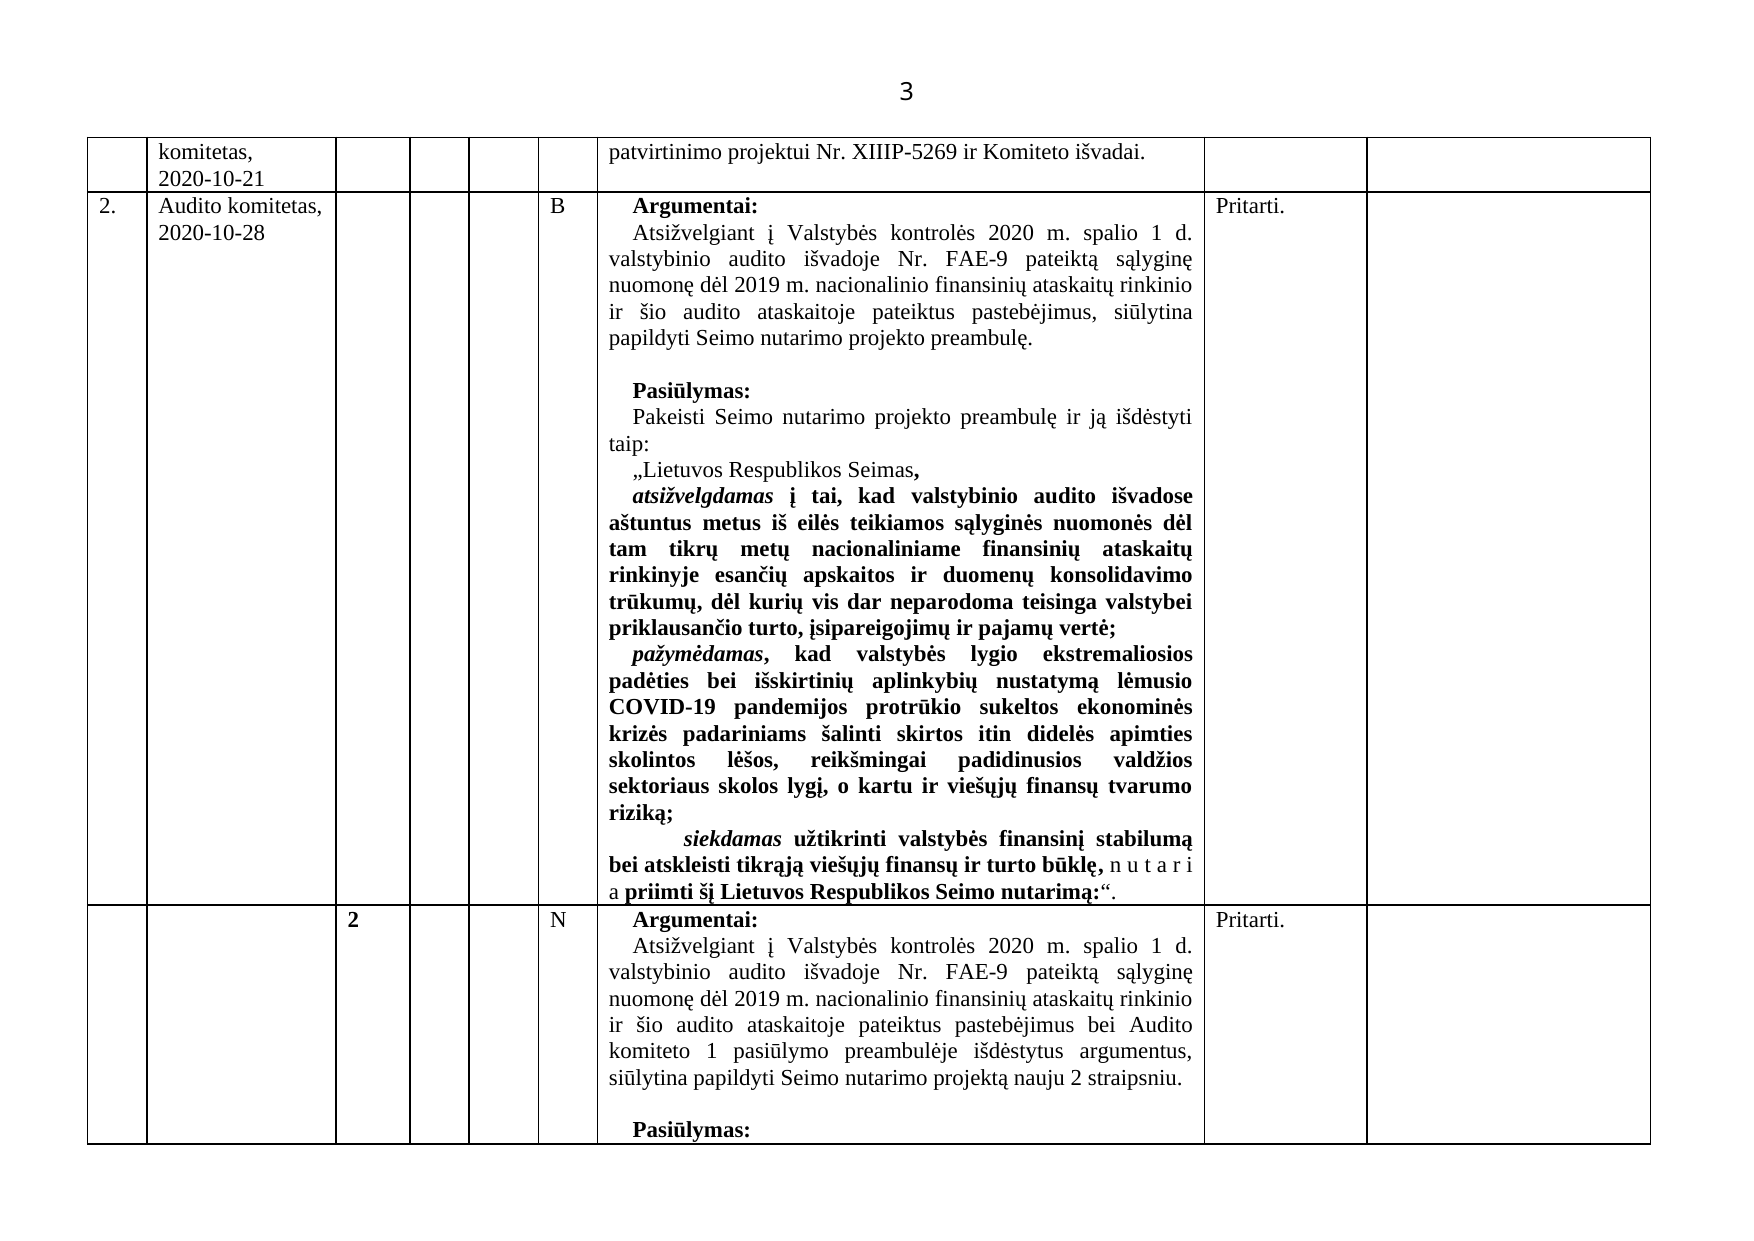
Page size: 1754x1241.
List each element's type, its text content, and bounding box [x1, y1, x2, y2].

table_cell B [539, 193, 597, 904]
table_cell Pritarti. [1205, 193, 1366, 904]
table_cell 2. [88, 193, 146, 904]
table_cell [470, 193, 538, 904]
table_cell [337, 138, 409, 191]
table_cell [1368, 193, 1650, 904]
table_cell [88, 138, 146, 191]
table_cell [1368, 906, 1650, 1143]
table_cell patvirtinimo projektui Nr. XIIIP-5269 ir Komiteto išvadai. [598, 138, 1204, 191]
table_cell [88, 906, 146, 1143]
table_cell [411, 193, 468, 904]
table_cell [470, 138, 538, 191]
table_cell [148, 906, 335, 1143]
table_cell Argumentai: Atsižvelgiant į Valstybės kontrolės 2020 m. spalio 1 d. valstybinio audito išvadoje Nr. FAE-9 pateiktą sąlyginę nuomonę dėl 2019 m. nacionalinio finansinių ataskaitų rinkinio ir šio audito ataskaitoje pateiktus pastebėjimus, siūlytina papildyti Seimo nutarimo projekto preambulę. Pasiūlymas: Pakeisti Seimo nutarimo projekto preambulę ir ją išdėstyti taip: „Lietuvos Respublikos Seimas, atsižvelgdamas į tai, kad valstybinio audito išvadose aštuntus metus iš eilės teikiamos sąlyginės nuomonės dėl tam tikrų metų nacionaliniame finansinių ataskaitų rinkinyje esančių apskaitos ir duomenų konsolidavimo trūkumų, dėl kurių vis dar neparodoma teisinga valstybei priklausančio turto, įsipareigojimų ir pajamų vertė; pažymėdamas, kad valstybės lygio ekstremaliosios padėties bei išskirtinių aplinkybių nustatymą lėmusio COVID-19 pandemijos protrūkio sukeltos ekonominės krizės padariniams šalinti skirtos itin didelės apimties skolintos lėšos, reikšmingai padidinusios valdžios sektoriaus skolos lygį, o kartu ir viešųjų finansų tvarumo riziką; siekdamas užtikrinti valstybės finansinį stabilumą bei atskleisti tikrąją viešųjų finansų ir turto būklę, n u t a r i a priimti šį Lietuvos Respublikos Seimo nutarimą:“. [598, 193, 1204, 904]
table_cell [411, 906, 468, 1143]
table_cell [337, 193, 409, 904]
table_cell 2 [337, 906, 409, 1143]
table_cell komitetas, 2020-10-21 [148, 138, 335, 191]
table_cell [470, 906, 538, 1143]
table_cell N [539, 906, 597, 1143]
table_cell Audito komitetas, 2020-10-28 [148, 193, 335, 904]
table_cell [411, 138, 468, 191]
table_cell Argumentai: Atsižvelgiant į Valstybės kontrolės 2020 m. spalio 1 d. valstybinio audito išvadoje Nr. FAE-9 pateiktą sąlyginę nuomonę dėl 2019 m. nacionalinio finansinių ataskaitų rinkinio ir šio audito ataskaitoje pateiktus pastebėjimus bei Audito komiteto 1 pasiūlymo preambulėje išdėstytus argumentus, siūlytina papildyti Seimo nutarimo projektą nauju 2 straipsniu. Pasiūlymas: [598, 906, 1204, 1143]
table_cell [1205, 138, 1366, 191]
table_cell Pritarti. [1205, 906, 1366, 1143]
table_cell [539, 138, 597, 191]
table_cell [1368, 138, 1650, 191]
